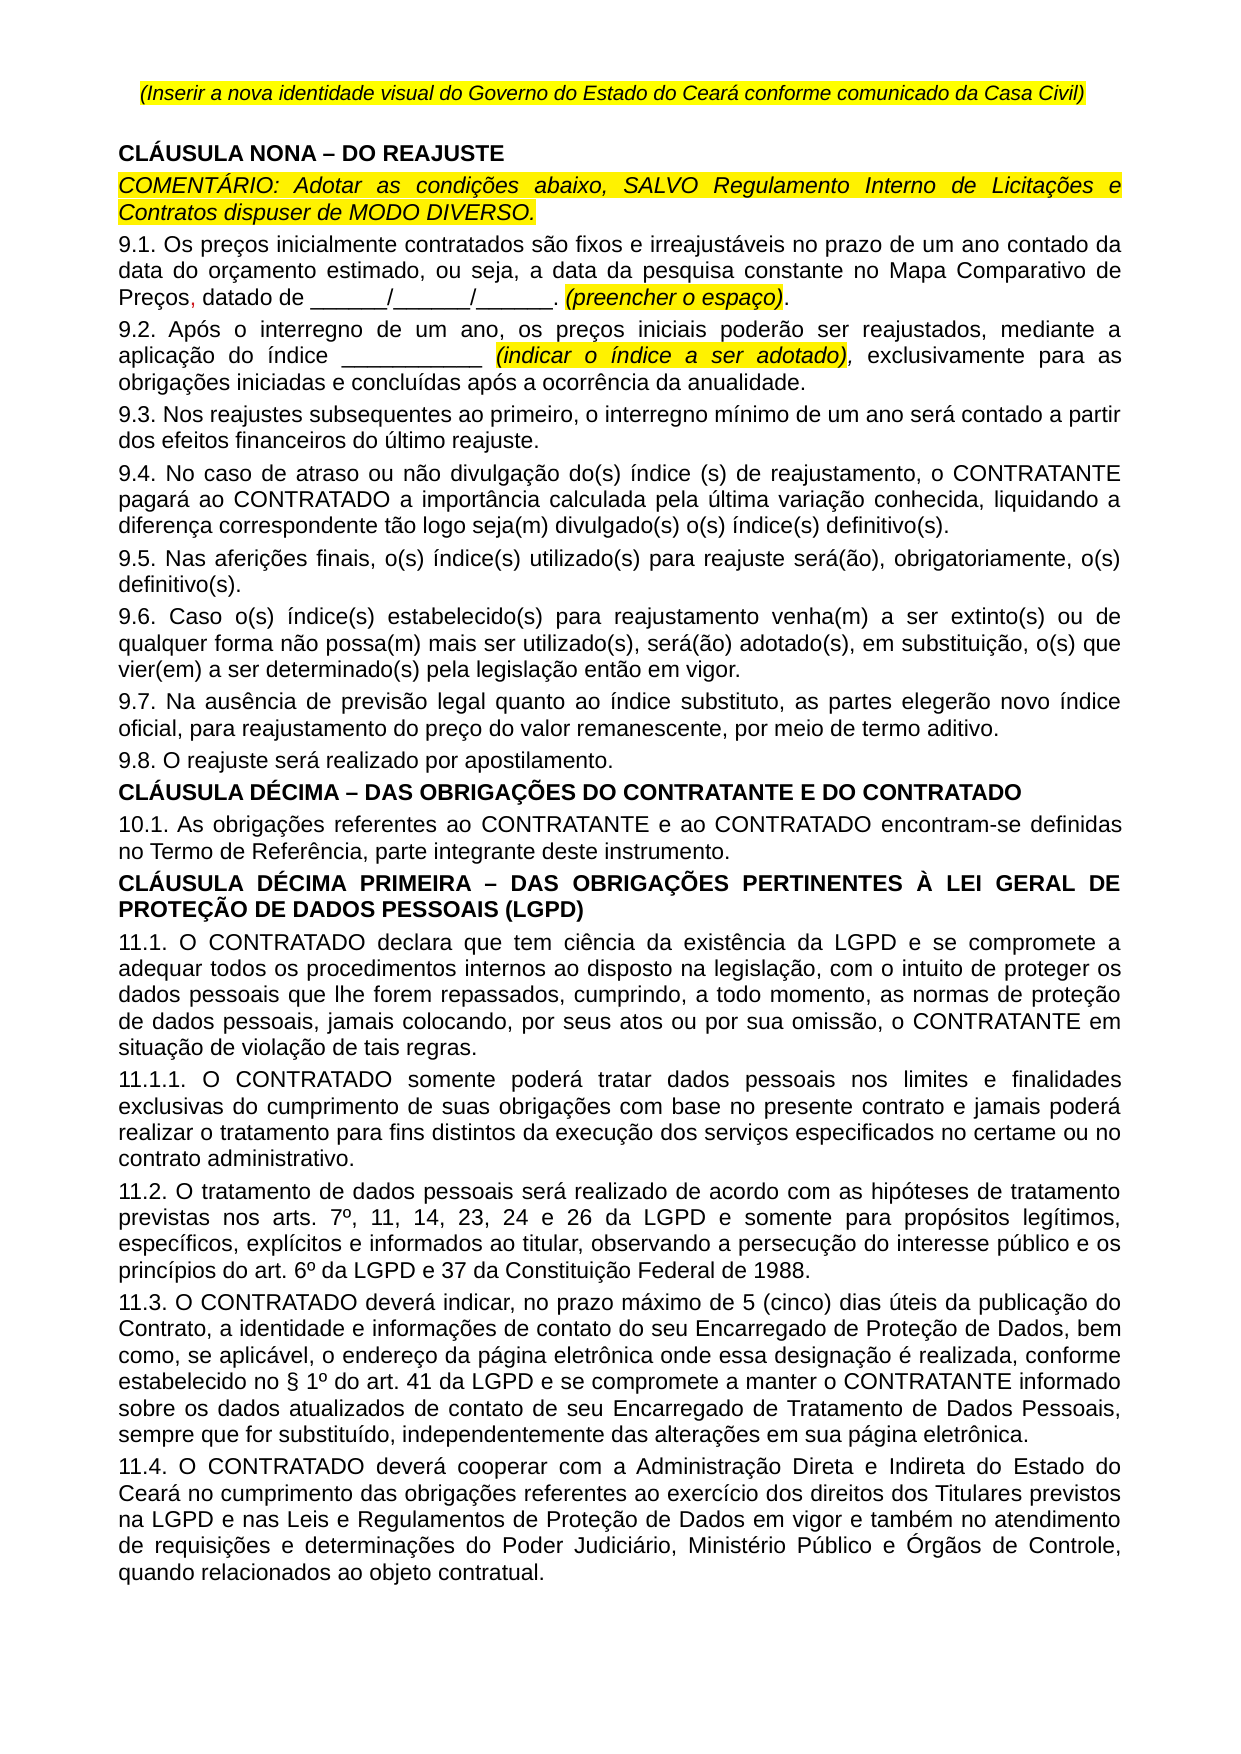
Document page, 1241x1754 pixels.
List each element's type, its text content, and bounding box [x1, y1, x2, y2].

text 9.1. Os preços inicialmente contratados são fixos e irreajustáveis no prazo de um ano contado da data do orçamento estimado, ou seja, a data da pesquisa constante no Mapa Comparativo de Preços, datado de ______/______/______. (preencher o espaço). [118, 231, 1122, 310]
text COMENTÁRIO: Adotar as condições abaixo, SALVO Regulamento Interno de Licitações e Contratos dispuser de MODO DIVERSO. [118, 172, 1122, 225]
list 11.2. O tratamento de dados pessoais será realizado de acordo com as hipóteses de tratamento previstas nos arts. 7º, 11, 14, 23, 24 e 26 da LGPD e somente para propósitos legítimos, específicos, explícitos e informados ao titular, observando a persecução do interesse público e os princípios do art. 6º da LGPD e 37 da Constituição Federal de 1988. [118, 1178, 1122, 1283]
text 10.1. As obrigações referentes ao CONTRATANTE e ao CONTRATADO encontram-se definidas no Termo de Referência, parte integrante deste instrumento. [118, 811, 1122, 864]
list 11.1. O CONTRATADO declara que tem ciência da existência da LGPD e se compromete a adequar todos os procedimentos internos ao disposto na legislação, com o intuito de proteger os dados pessoais que lhe forem repassados, cumprindo, a todo momento, as normas de proteção de dados pessoais, jamais colocando, por seus atos ou por sua omissão, o CONTRATANTE em situação de violação de tais regras. [118, 929, 1122, 1060]
text 9.8. O reajuste será realizado por apostilamento. [118, 747, 1122, 773]
text 9.7. Na ausência de previsão legal quanto ao índice substituto, as partes elegerão novo índice oficial, para reajustamento do preço do valor remanescente, por meio de termo aditivo. [118, 688, 1122, 741]
text 9.6. Caso o(s) índice(s) estabelecido(s) para reajustamento venha(m) a ser extinto(s) ou de qualquer forma não possa(m) mais ser utilizado(s), será(ão) adotado(s), em substituição, o(s) que vier(em) a ser determinado(s) pela legislação então em vigor. [118, 603, 1122, 682]
list 11.3. O CONTRATADO deverá indicar, no prazo máximo de 5 (cinco) dias úteis da publicação do Contrato, a identidade e informações de contato do seu Encarregado de Proteção de Dados, bem como, se aplicável, o endereço da página eletrônica onde essa designação é realizada, conforme estabelecido no § 1º do art. 41 da LGPD e se compromete a manter o CONTRATANTE informado sobre os dados atualizados de contato de seu Encarregado de Tratamento de Dados Pessoais, sempre que for substituído, independentemente das alterações em sua página eletrônica. [118, 1289, 1122, 1447]
text 9.4. No caso de atraso ou não divulgação do(s) índice (s) de reajustamento, o CONTRATANTE pagará ao CONTRATADO a importância calculada pela última variação conhecida, liquidando a diferença correspondente tão logo seja(m) divulgado(s) o(s) índice(s) definitivo(s). [118, 459, 1122, 538]
text 9.3. Nos reajustes subsequentes ao primeiro, o interregno mínimo de um ano será contado a partir dos efeitos financeiros do último reajuste. [118, 401, 1122, 453]
text CLÁUSULA NONA – DO REAJUSTE [118, 140, 1122, 166]
text CLÁUSULA DÉCIMA PRIMEIRA – DAS OBRIGAÇÕES PERTINENTES À LEI GERAL DE PROTEÇÃO DE DADOS PESSOAIS (LGPD) [118, 870, 1122, 923]
list 9.5. Nas aferições finais, o(s) índice(s) utilizado(s) para reajuste será(ão), obrigatoriamente, o(s) definitivo(s). [118, 544, 1122, 597]
list 11.1.1. O CONTRATADO somente poderá tratar dados pessoais nos limites e finalidades exclusivas do cumprimento de suas obrigações com base no presente contrato e jamais poderá realizar o tratamento para fins distintos da execução dos serviços especificados no certame ou no contrato administrativo. [118, 1066, 1122, 1172]
text CLÁUSULA DÉCIMA – DAS OBRIGAÇÕES DO CONTRATANTE E DO CONTRATADO [118, 779, 1122, 805]
list 11.4. O CONTRATADO deverá cooperar com a Administração Direta e Indireta do Estado do Ceará no cumprimento das obrigações referentes ao exercício dos direitos dos Titulares previstos na LGPD e nas Leis e Regulamentos de Proteção de Dados em vigor e também no atendimento de requisições e determinações do Poder Judiciário, Ministério Público e Órgãos de Controle, quando relacionados ao objeto contratual. [118, 1453, 1122, 1585]
text 9.2. Após o interregno de um ano, os preços iniciais poderão ser reajustados, mediante a aplicação do índice ___________ (indicar o índice a ser adotado), exclusivamente para as obrigações iniciadas e concluídas após a ocorrência da anualidade. [118, 316, 1122, 395]
